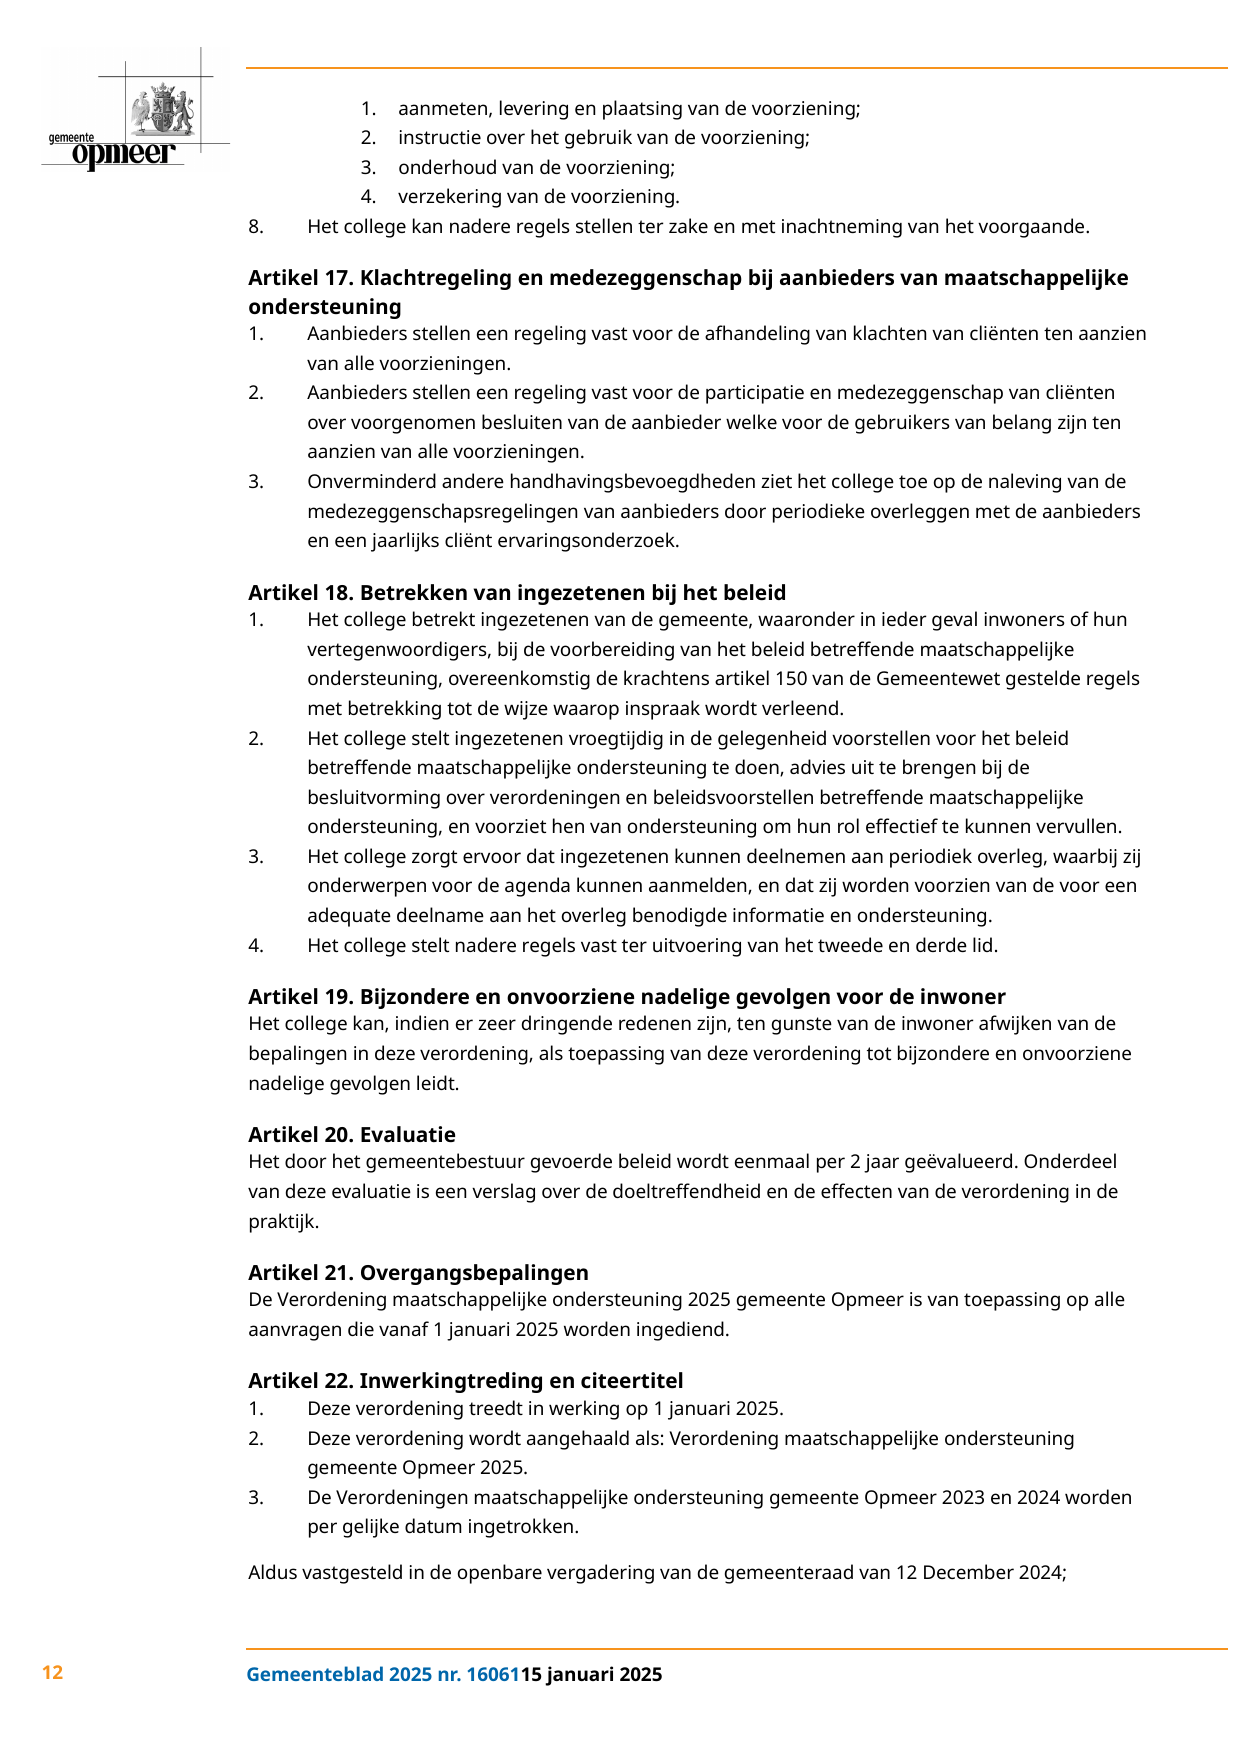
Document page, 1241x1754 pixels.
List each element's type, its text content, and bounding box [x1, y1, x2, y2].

text Artikel 20. Evaluatie [248, 1120, 1152, 1149]
list Het college kan nadere regels stellen ter zake en met inachtneming van het voorgaande. [248, 213, 1152, 239]
text Artikel 19. Bijzondere en onvoorziene nadelige gevolgen voor de inwoner [248, 982, 1152, 1011]
list instructie over het gebruik van de voorziening; [361, 124, 1152, 150]
list Het college zorgt ervoor dat ingezetenen kunnen deelnemen aan periodiek overleg, waarbij zij onderwerpen voor de agenda kunnen aanmelden, en dat zij worden voorzien van de voor een adequate deelname aan het overleg benodigde informatie en ondersteuning. [248, 843, 1152, 928]
list Het college stelt nadere regels vast ter uitvoering van het tweede en derde lid. [248, 932, 1152, 957]
list Deze verordening treedt in werking op 1 januari 2025. [248, 1395, 1152, 1421]
list Het college stelt ingezetenen vroegtijdig in de gelegenheid voorstellen voor het beleid betreffende maatschappelijke ondersteuning te doen, advies uit te brengen bij de besluitvorming over verordeningen en beleidsvoorstellen betreffende maatschappelijke ondersteuning, en voorziet hen van ondersteuning om hun rol effectief te kunnen vervullen. [248, 725, 1152, 839]
list Aanbieders stellen een regeling vast voor de afhandeling van klachten van cliënten ten aanzien van alle voorzieningen. [248, 320, 1152, 376]
list verzekering van de voorziening. [361, 183, 1152, 209]
list Onverminderd andere handhavingsbevoegdheden ziet het college toe op de naleving van de medezeggenschapsregelingen van aanbieders door periodieke overleggen met de aanbieders en een jaarlijks cliënt ervaringsonderzoek. [248, 468, 1152, 553]
picture [41, 47, 231, 172]
text De Verordening maatschappelijke ondersteuning 2025 gemeente Opmeer is van toepassing op alle aanvragen die vanaf 1 januari 2025 worden ingediend. [248, 1287, 1152, 1342]
text Artikel 18. Betrekken van ingezetenen bij het beleid [248, 578, 1152, 606]
list Deze verordening wordt aangehaald als: Verordening maatschappelijke ondersteuning gemeente Opmeer 2025. [248, 1425, 1152, 1480]
text Artikel 22. Inwerkingtreding en citeertitel [248, 1367, 1152, 1395]
list De Verordeningen maatschappelijke ondersteuning gemeente Opmeer 2023 en 2024 worden per gelijke datum ingetrokken. [248, 1484, 1152, 1539]
list Het college betrekt ingezetenen van de gemeente, waaronder in ieder geval inwoners of hun vertegenwoordigers, bij de voorbereiding van het beleid betreffende maatschappelijke ondersteuning, overeenkomstig de krachtens artikel 150 van de Gemeentewet gestelde regels met betrekking tot de wijze waarop inspraak wordt verleend. [248, 606, 1152, 721]
text Aldus vastgesteld in de openbare vergadering van de gemeenteraad van 12 December 2024; [248, 1559, 1152, 1585]
list onderhoud van de voorziening; [361, 154, 1152, 180]
text Artikel 21. Overgangsbepalingen [248, 1258, 1152, 1287]
text Artikel 17. Klachtregeling en medezeggenschap bij aanbieders van maatschappelijke ondersteuning [248, 263, 1152, 320]
list aanmeten, levering en plaatsing van de voorziening; [361, 95, 1152, 121]
text Het college kan, indien er zeer dringende redenen zijn, ten gunste van de inwoner afwijken van de bepalingen in deze verordening, als toepassing van deze verordening tot bijzondere en onvoorziene nadelige gevolgen leidt. [248, 1011, 1152, 1096]
text Het door het gemeentebestuur gevoerde beleid wordt eenmaal per 2 jaar geëvalueerd. Onderdeel van deze evaluatie is een verslag over de doeltreffendheid en de effecten van de verordening in de praktijk. [248, 1149, 1152, 1233]
list Aanbieders stellen een regeling vast voor de participatie en medezeggenschap van cliënten over voorgenomen besluiten van de aanbieder welke voor de gebruikers van belang zijn ten aanzien van alle voorzieningen. [248, 379, 1152, 464]
